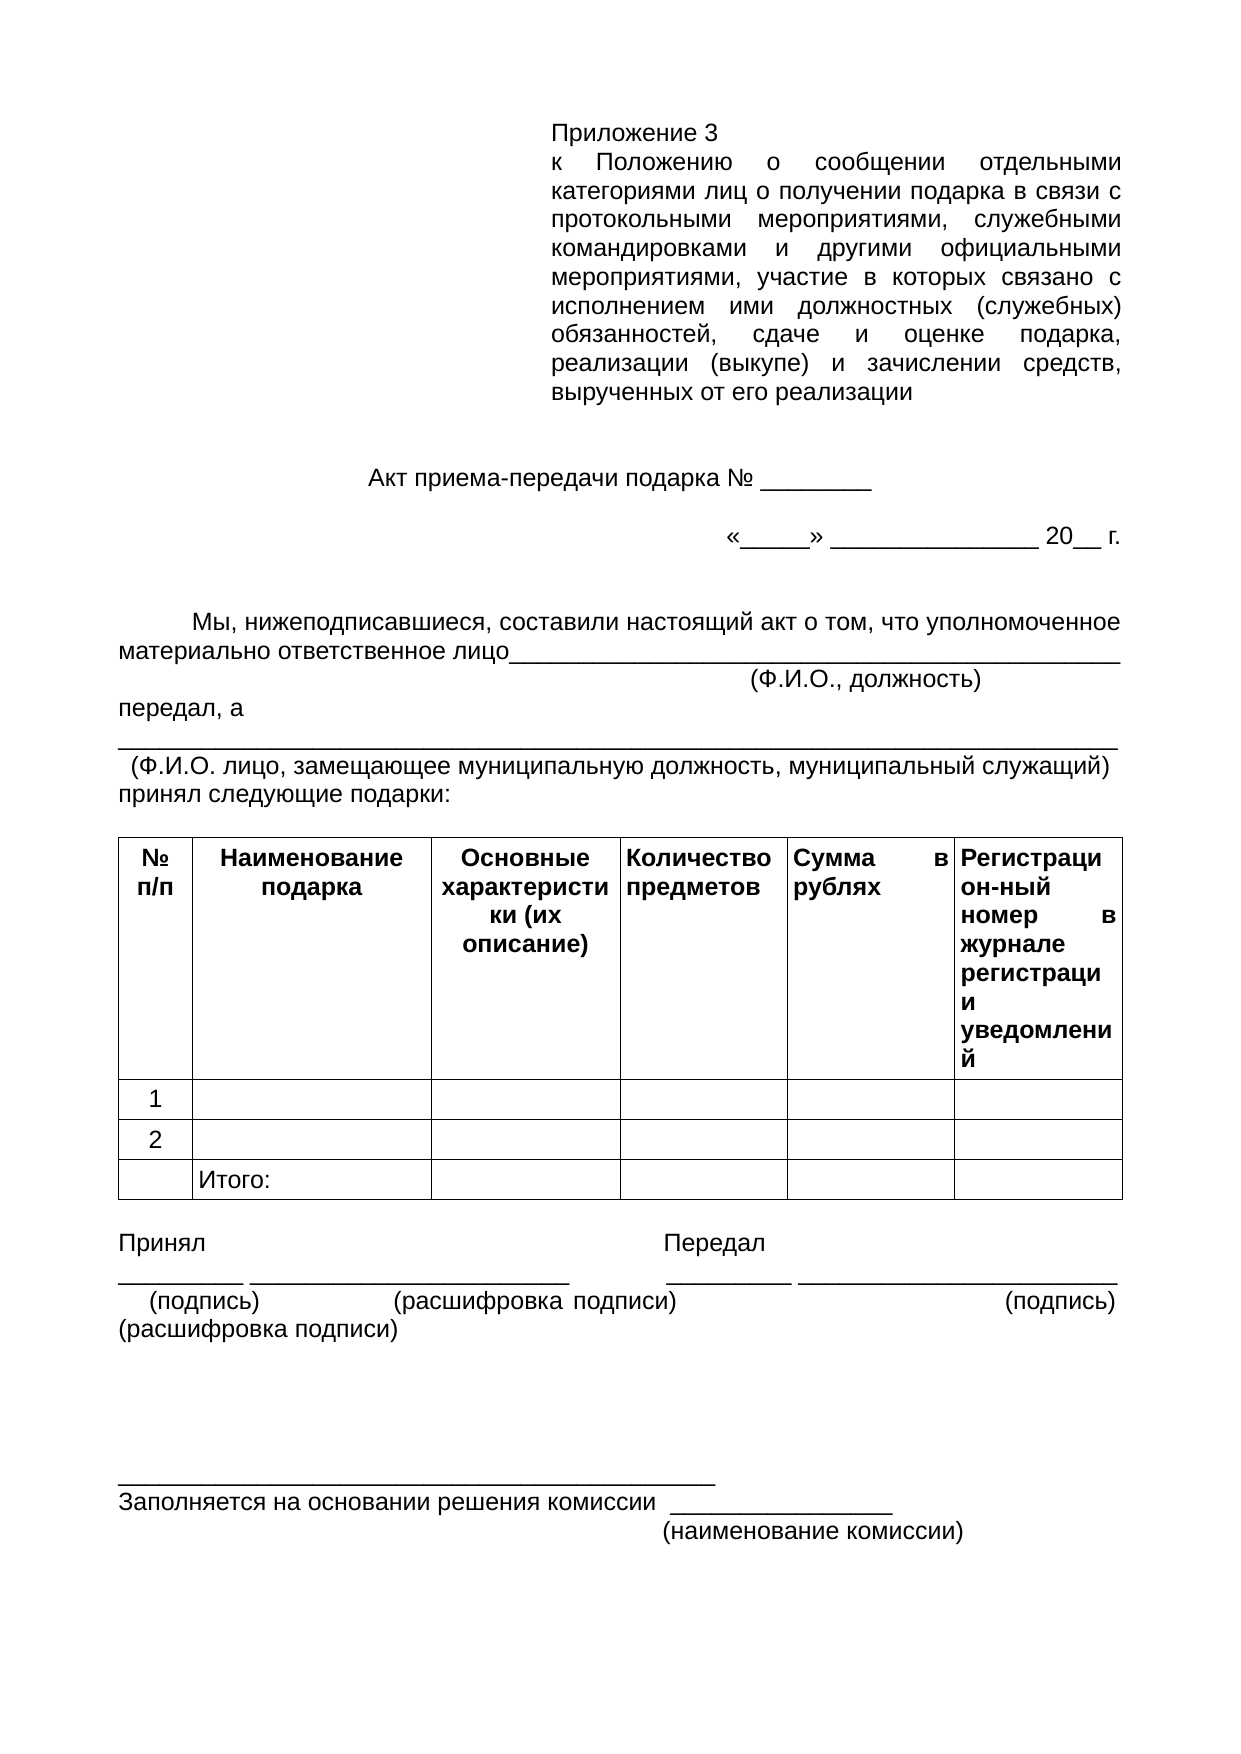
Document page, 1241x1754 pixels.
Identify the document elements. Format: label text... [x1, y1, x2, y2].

table_header Регистрацион-ный номер в журнале регистрации уведомлений [955, 838, 1122, 1078]
text к Положению о сообщении отдельными категориями лиц о получении подарка в связи с протокольными мероприятиями, служебными командировками и другими официальными мероприятиями, участие в которых связано с исполнением ими должностных (служебных) обязанностей, сдаче и оценке подарка, реализации (выкупе) и зачислении средств, вырученных от его реализации [551, 147, 1122, 406]
table_cell [193, 1120, 431, 1159]
table_header Основные характеристики (их описание) [432, 838, 620, 1078]
table_cell [432, 1080, 620, 1119]
table_cell [788, 1120, 954, 1159]
text ________________________________________________________________________ [118, 722, 1122, 751]
table_cell [621, 1160, 787, 1199]
text ___________________________________________ [118, 1458, 1122, 1487]
text Акт приема-передачи подарка № ________ [118, 463, 1122, 492]
table_header Количество предметов [621, 838, 787, 1078]
text «_____» _______________ 20__ г. [118, 521, 1122, 549]
text Мы, нижеподписавшиеся, составили настоящий акт о том, что уполномоченное материально ответственное лицо____________________________________________ [118, 607, 1122, 664]
text передал, а [118, 693, 1122, 722]
text Заполняется на основании решения комиссии ________________ [118, 1487, 1122, 1516]
text Приложение 3 [551, 118, 1122, 147]
table_cell [193, 1080, 431, 1119]
table_cell [432, 1120, 620, 1159]
table_cell [788, 1160, 954, 1199]
text _________ _______________________ _________ _______________________ [118, 1257, 1122, 1286]
table_cell 1 [119, 1080, 192, 1119]
table_cell [955, 1080, 1122, 1119]
table_cell [955, 1160, 1122, 1199]
table_header Наименование подарка [193, 838, 431, 1078]
table_header Сумма в рублях [788, 838, 954, 1078]
table_cell [788, 1080, 954, 1119]
table_cell [621, 1120, 787, 1159]
table_cell 2 [119, 1120, 192, 1159]
table_header № п/п [119, 838, 192, 1078]
table_cell [432, 1160, 620, 1199]
text (подпись) (расшифровка подписи) (подпись) (расшифровка подписи) [118, 1286, 1122, 1343]
table_cell Итого: [193, 1160, 431, 1199]
table_cell [621, 1080, 787, 1119]
text (Ф.И.О., должность) [118, 664, 1122, 693]
text (наименование комиссии) [118, 1516, 1122, 1544]
text принял следующие подарки: [118, 779, 1122, 808]
table_cell [955, 1120, 1122, 1159]
text Принял Передал [118, 1228, 1122, 1257]
table_cell [119, 1160, 192, 1199]
text (Ф.И.О. лицо, замещающее муниципальную должность, муниципальный служащий) [118, 751, 1122, 779]
